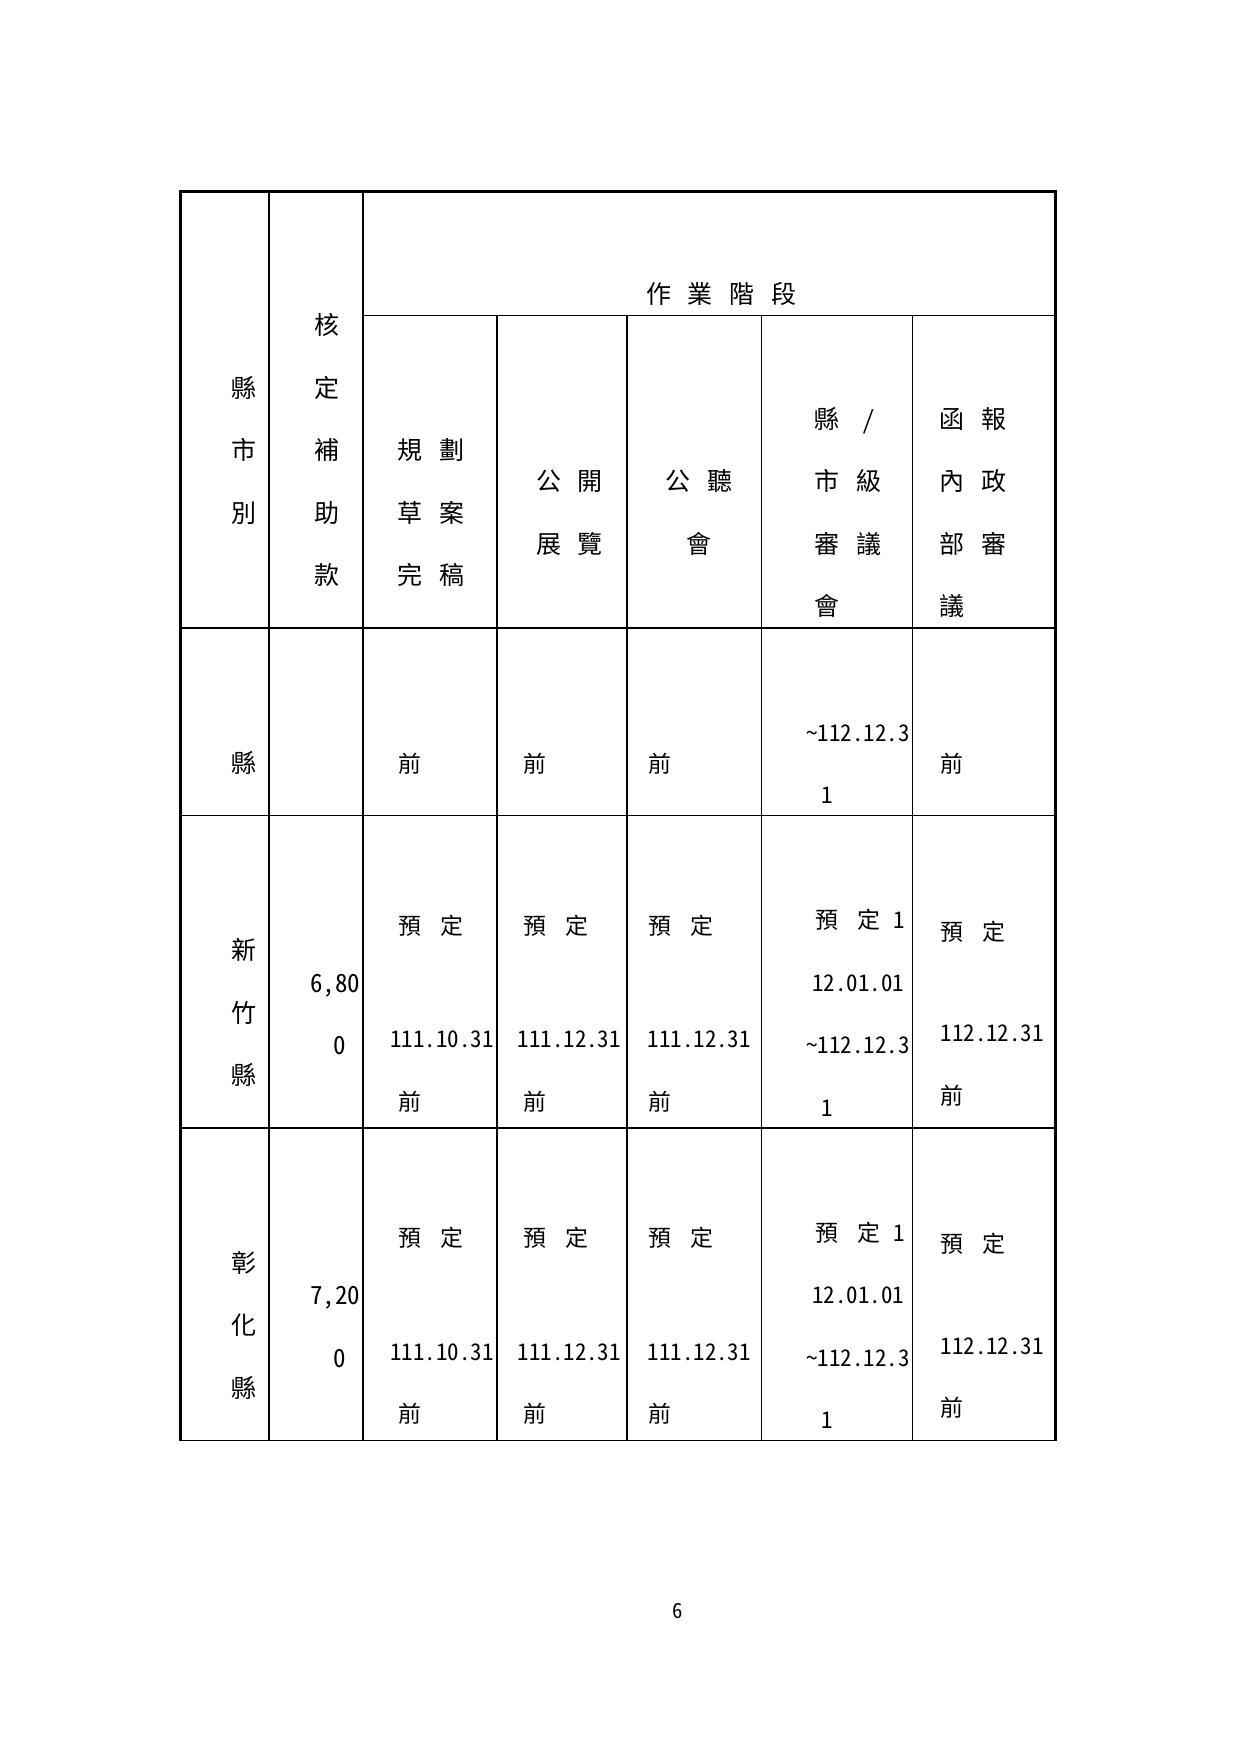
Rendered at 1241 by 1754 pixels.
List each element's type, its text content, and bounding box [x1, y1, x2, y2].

table_header 核定補助款 [270, 193, 362, 627]
table_cell 公聽會 [628, 316, 761, 627]
table_cell 前 [498, 629, 626, 814]
table_cell 前 [913, 629, 1054, 814]
table_cell 預定112.01.01 ~112.12.31 [762, 1129, 912, 1439]
table_cell 規劃草案完稿 [364, 316, 496, 627]
table_cell 函報內政部審議 [913, 316, 1054, 627]
table_cell 縣 [182, 629, 268, 814]
table_cell 預定 111.12.31前 [498, 816, 626, 1127]
table_cell [270, 629, 362, 814]
table_cell 預定 111.10.31前 [364, 1129, 496, 1439]
table_header 縣市別 [182, 193, 268, 627]
table_cell 前 [628, 629, 761, 814]
table_cell 前 [364, 629, 496, 814]
table_cell 公開展覽 [498, 316, 626, 627]
table_cell 預定112.01.01 ~112.12.31 [762, 816, 912, 1127]
table_cell 預定 111.12.31前 [628, 1129, 761, 1439]
table_cell 預定 111.12.31前 [628, 816, 761, 1127]
table_cell 彰化縣 [182, 1129, 268, 1439]
table_cell 縣/市級審議會 [762, 316, 912, 627]
table_cell 6,800 [270, 816, 362, 1127]
table_header 作業階段 [364, 193, 1054, 314]
table_cell 7,200 [270, 1129, 362, 1439]
table_cell 新竹縣 [182, 816, 268, 1127]
table_cell 預定 112.12.31前 [913, 816, 1054, 1127]
table_cell 預定 111.10.31前 [364, 816, 496, 1127]
table_cell 預定 112.12.31前 [913, 1129, 1054, 1439]
table_cell ~112.12.31 [762, 629, 912, 814]
table_cell 預定 111.12.31前 [498, 1129, 626, 1439]
